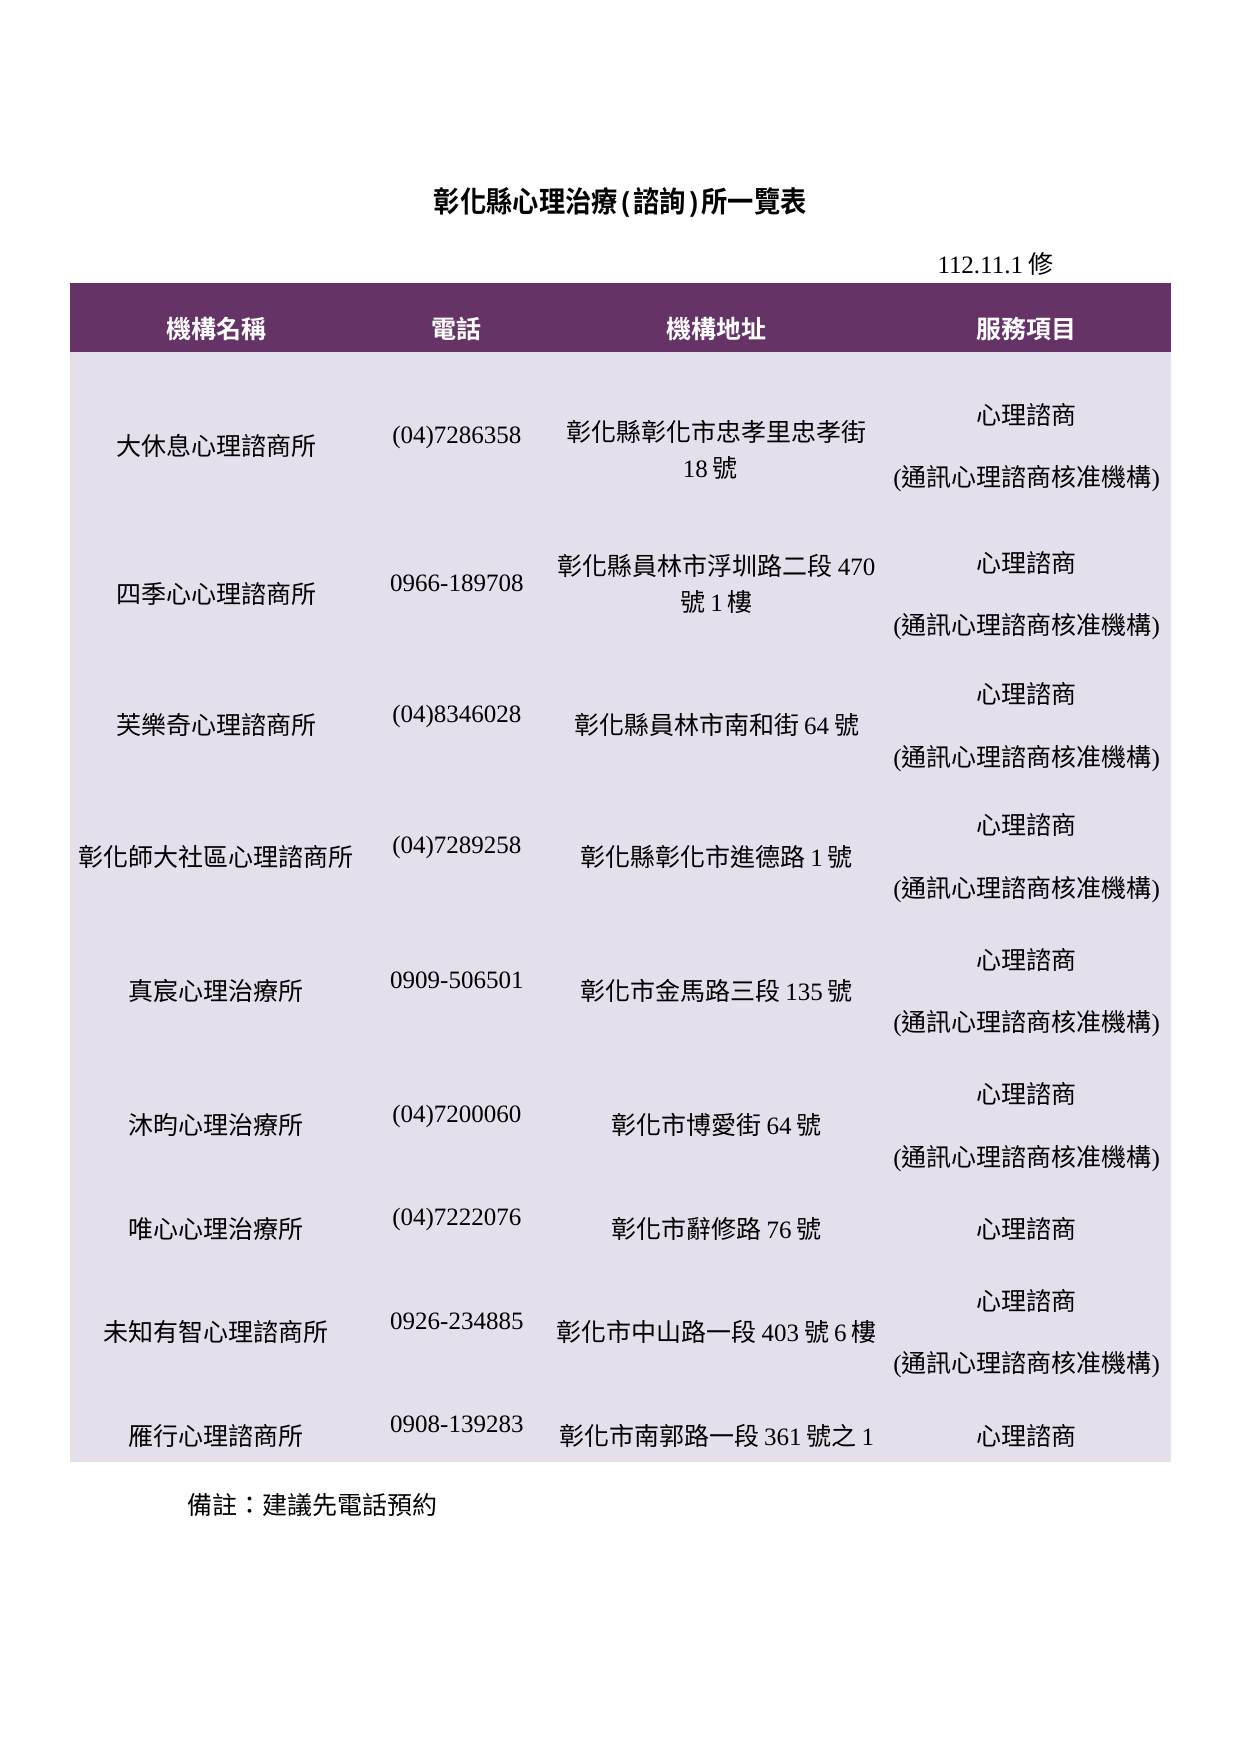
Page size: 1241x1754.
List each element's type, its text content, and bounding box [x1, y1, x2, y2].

table_cell (04)7286358 [362, 352, 551, 517]
table_cell (04)7200060 [362, 1048, 551, 1179]
table_cell 0909-506501 [362, 910, 551, 1048]
table_cell 雁行心理諮商所 [70, 1386, 362, 1462]
table_header 服務項目 [882, 283, 1171, 352]
table_cell 四季心心理諮商所 [70, 517, 362, 648]
table_cell 心理諮商 [882, 1179, 1171, 1255]
table_cell 心理諮商 (通訊心理諮商核准機構) [882, 1048, 1171, 1179]
table_cell (04)8346028 [362, 648, 551, 779]
table_cell 心理諮商 (通訊心理諮商核准機構) [882, 779, 1171, 910]
table_cell 彰化縣員林市南和街64號 [551, 648, 882, 779]
table_cell 彰化市南郭路一段361號之1 [551, 1386, 882, 1462]
text 112.11.1修 [187, 221, 1053, 283]
table_cell 心理諮商 (通訊心理諮商核准機構) [882, 517, 1171, 648]
table_header 機構名稱 [70, 283, 362, 352]
table_cell 0908-139283 [362, 1386, 551, 1462]
table_cell 心理諮商 [882, 1386, 1171, 1462]
table_cell 彰化師大社區心理諮商所 [70, 779, 362, 910]
table_cell (04)7222076 [362, 1179, 551, 1255]
text 彰化縣心理治療(諮詢)所一覽表 [187, 158, 1053, 221]
text 備註：建議先電話預約 [187, 1462, 1053, 1524]
table_cell 唯心心理治療所 [70, 1179, 362, 1255]
table_header 電話 [362, 283, 551, 352]
table_cell 大休息心理諮商所 [70, 352, 362, 517]
table_cell 沐昀心理治療所 [70, 1048, 362, 1179]
table_cell 心理諮商 (通訊心理諮商核准機構) [882, 648, 1171, 779]
table_cell 彰化市辭修路76號 [551, 1179, 882, 1255]
table_cell 0966-189708 [362, 517, 551, 648]
table_cell 心理諮商 (通訊心理諮商核准機構) [882, 1255, 1171, 1386]
table_cell 芙樂奇心理諮商所 [70, 648, 362, 779]
table_cell 心理諮商 (通訊心理諮商核准機構) [882, 910, 1171, 1048]
table_cell 真宸心理治療所 [70, 910, 362, 1048]
table_cell 彰化縣員林市浮圳路二段470號1樓 [551, 517, 882, 648]
table_cell 彰化市博愛街64號 [551, 1048, 882, 1179]
table_cell 彰化市中山路一段403號6樓 [551, 1255, 882, 1386]
table_header 機構地址 [551, 283, 882, 352]
table_cell 彰化縣彰化市進德路1號 [551, 779, 882, 910]
table_cell 未知有智心理諮商所 [70, 1255, 362, 1386]
table_cell 心理諮商 (通訊心理諮商核准機構) [882, 352, 1171, 517]
table_cell 彰化市金馬路三段135號 [551, 910, 882, 1048]
table_cell (04)7289258 [362, 779, 551, 910]
table_cell 彰化縣彰化市忠孝里忠孝街18號 [551, 352, 882, 517]
table_cell 0926-234885 [362, 1255, 551, 1386]
